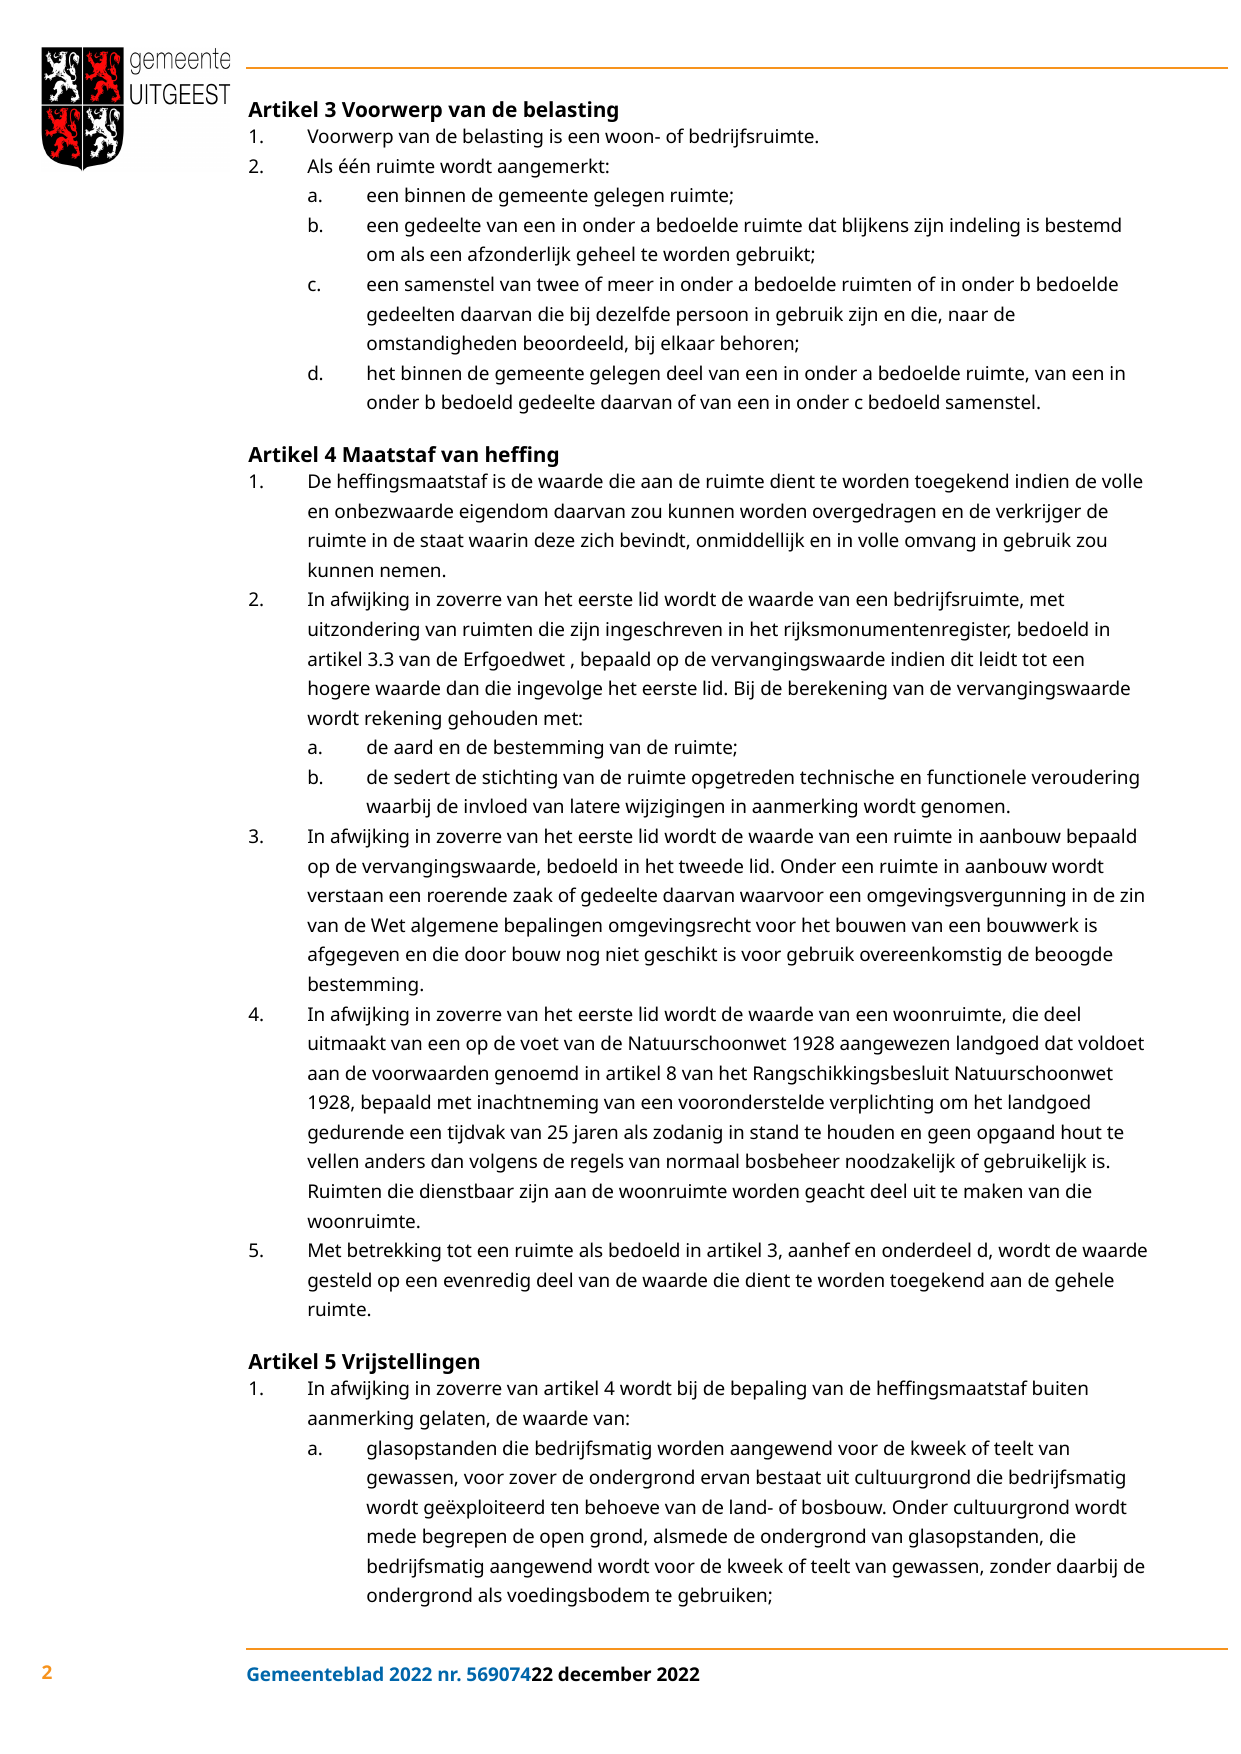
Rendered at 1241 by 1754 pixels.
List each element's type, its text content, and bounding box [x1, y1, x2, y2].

list In afwijking in zoverre van artikel 4 wordt bij de bepaling van de heffingsmaatstaf buiten aanmerking gelaten, de waarde van: [248, 1376, 1152, 1431]
picture [41, 47, 231, 172]
list In afwijking in zoverre van het eerste lid wordt de waarde van een bedrijfsruimte, met uitzondering van ruimten die zijn ingeschreven in het rijksmonumentenregister, bedoeld in artikel 3.3 van de Erfgoedwet , bepaald op de vervangingswaarde indien dit leidt tot een hogere waarde dan die ingevolge het eerste lid. Bij de berekening van de vervangingswaarde wordt rekening gehouden met: [248, 587, 1152, 731]
list het binnen de gemeente gelegen deel van een in onder a bedoelde ruimte, van een in onder b bedoeld gedeelte daarvan of van een in onder c bedoeld samenstel. [307, 360, 1152, 415]
list Als één ruimte wordt aangemerkt: [248, 153, 1152, 178]
text Artikel 5 Vrijstellingen [248, 1347, 1152, 1376]
list De heffingsmaatstaf is de waarde die aan de ruimte dient te worden toegekend indien de volle en onbezwaarde eigendom daarvan zou kunnen worden overgedragen en de verkrijger de ruimte in de staat waarin deze zich bevindt, onmiddellijk en in volle omvang in gebruik zou kunnen nemen. [248, 468, 1152, 583]
list In afwijking in zoverre van het eerste lid wordt de waarde van een woonruimte, die deel uitmaakt van een op de voet van de Natuurschoonwet 1928 aangewezen landgoed dat voldoet aan de voorwaarden genoemd in artikel 8 van het Rangschikkingsbesluit Natuurschoonwet 1928, bepaald met inachtneming van een vooronderstelde verplichting om het landgoed gedurende een tijdvak van 25 jaren als zodanig in stand te houden en geen opgaand hout te vellen anders dan volgens de regels van normaal bosbeheer noodzakelijk of gebruikelijk is. Ruimten die dienstbaar zijn aan de woonruimte worden geacht deel uit te maken van die woonruimte. [248, 1001, 1152, 1234]
list Voorwerp van de belasting is een woon- of bedrijfsruimte. [248, 123, 1152, 149]
text Artikel 3 Voorwerp van de belasting [248, 95, 1152, 123]
text Artikel 4 Maatstaf van heffing [248, 440, 1152, 468]
list de sedert de stichting van de ruimte opgetreden technische en functionele veroudering waarbij de invloed van latere wijzigingen in aanmerking wordt genomen. [307, 764, 1152, 819]
list glasopstanden die bedrijfsmatig worden aangewend voor de kweek of teelt van gewassen, voor zover de ondergrond ervan bestaat uit cultuurgrond die bedrijfsmatig wordt geëxploiteerd ten behoeve van de land- of bosbouw. Onder cultuurgrond wordt mede begrepen de open grond, alsmede de ondergrond van glasopstanden, die bedrijfsmatig aangewend wordt voor de kweek of teelt van gewassen, zonder daarbij de ondergrond als voedingsbodem te gebruiken; [307, 1435, 1152, 1608]
list Met betrekking tot een ruimte als bedoeld in artikel 3, aanhef en onderdeel d, wordt de waarde gesteld op een evenredig deel van de waarde die dient te worden toegekend aan de gehele ruimte. [248, 1237, 1152, 1322]
list een gedeelte van een in onder a bedoelde ruimte dat blijkens zijn indeling is bestemd om als een afzonderlijk geheel te worden gebruikt; [307, 212, 1152, 267]
list In afwijking in zoverre van het eerste lid wordt de waarde van een ruimte in aanbouw bepaald op de vervangingswaarde, bedoeld in het tweede lid. Onder een ruimte in aanbouw wordt verstaan een roerende zaak of gedeelte daarvan waarvoor een omgevingsvergunning in de zin van de Wet algemene bepalingen omgevingsrecht voor het bouwen van een bouwwerk is afgegeven en die door bouw nog niet geschikt is voor gebruik overeenkomstig de beoogde bestemming. [248, 823, 1152, 997]
list de aard en de bestemming van de ruimte; [307, 734, 1152, 760]
list een binnen de gemeente gelegen ruimte; [307, 182, 1152, 208]
list een samenstel van twee of meer in onder a bedoelde ruimten of in onder b bedoelde gedeelten daarvan die bij dezelfde persoon in gebruik zijn en die, naar de omstandigheden beoordeeld, bij elkaar behoren; [307, 271, 1152, 356]
